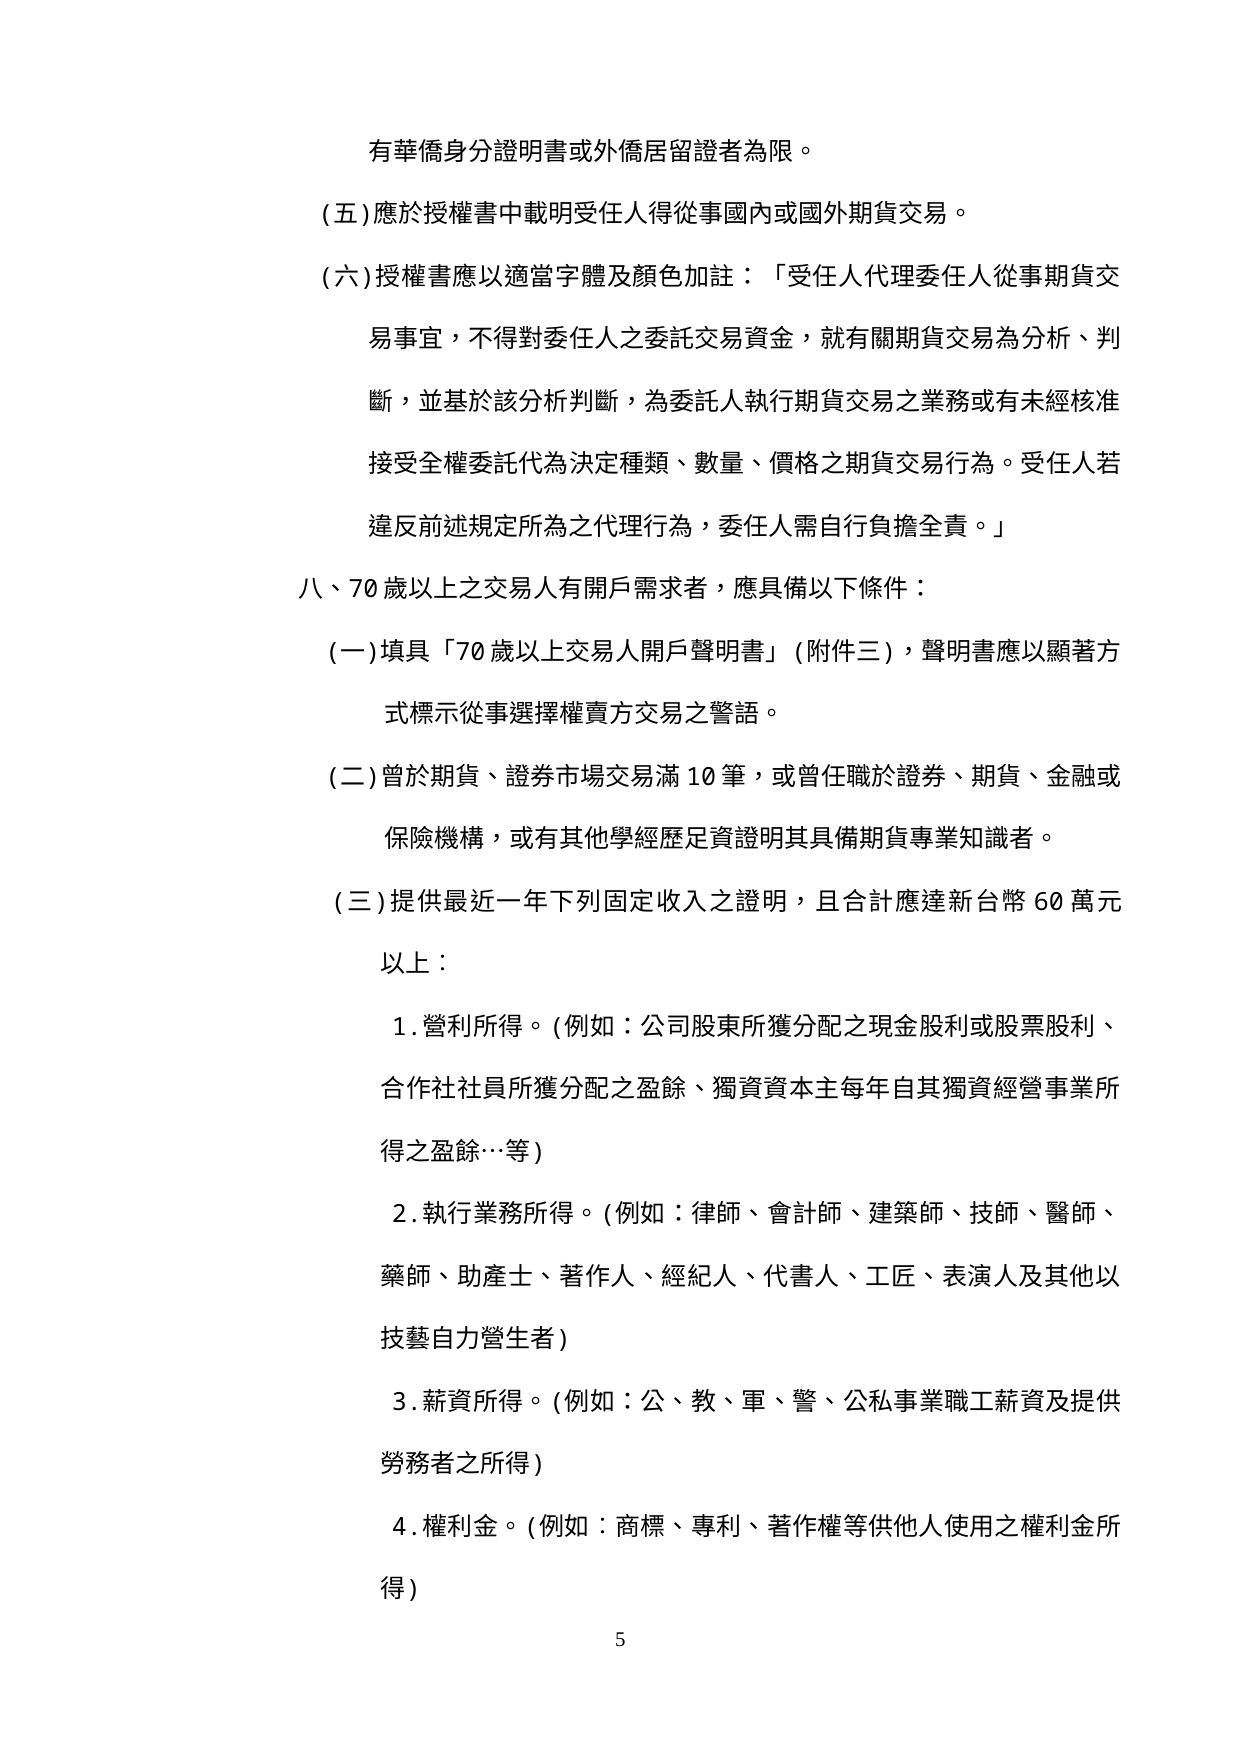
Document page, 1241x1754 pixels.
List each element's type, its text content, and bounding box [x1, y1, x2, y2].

text 2.執行業務所得。(例如：律師、會計師、建築師、技師、醫師、藥師、助產士、著作人、經紀人、代書人、工匠、表演人及其他以技藝自力營生者) [331, 1170, 1122, 1358]
text 1.營利所得。(例如：公司股東所獲分配之現金股利或股票股利、合作社社員所獲分配之盈餘、獨資資本主每年自其獨資經營事業所得之盈餘…等) [331, 983, 1122, 1170]
text (三)提供最近一年下列固定收入之證明，且合計應達新台幣60萬元 以上︰ [331, 858, 1122, 983]
text (六)授權書應以適當字體及顏色加註：「受任人代理委任人從事期貨交易事宜，不得對委任人之委託交易資金，就有關期貨交易為分析、判斷，並基於該分析判斷，為委託人執行期貨交易之業務或有未經核准接受全權委託代為決定種類、數量、價格之期貨交易行為。受任人若違反前述規定所為之代理行為，委任人需自行負擔全責。」 [318, 233, 1122, 545]
text (五)應於授權書中載明受任人得從事國內或國外期貨交易。 [318, 170, 1122, 233]
text 4.權利金。(例如︰商標、專利、著作權等供他人使用之權利金所得) [331, 1483, 1122, 1608]
text 3.薪資所得。(例如：公、教、軍、警、公私事業職工薪資及提供勞務者之所得) [331, 1358, 1122, 1483]
text (二)曾於期貨、證券市場交易滿10筆，或曾任職於證券、期貨、金融或保險機構，或有其他學經歷足資證明其具備期貨專業知識者。 [325, 733, 1122, 858]
text 有華僑身分證明書或外僑居留證者為限。 [318, 108, 1122, 170]
text (一)填具「70歲以上交易人開戶聲明書」(附件三)，聲明書應以顯著方式標示從事選擇權賣方交易之警語。 [325, 608, 1122, 733]
text 八、70歲以上之交易人有開戶需求者，應具備以下條件： [118, 545, 1122, 608]
